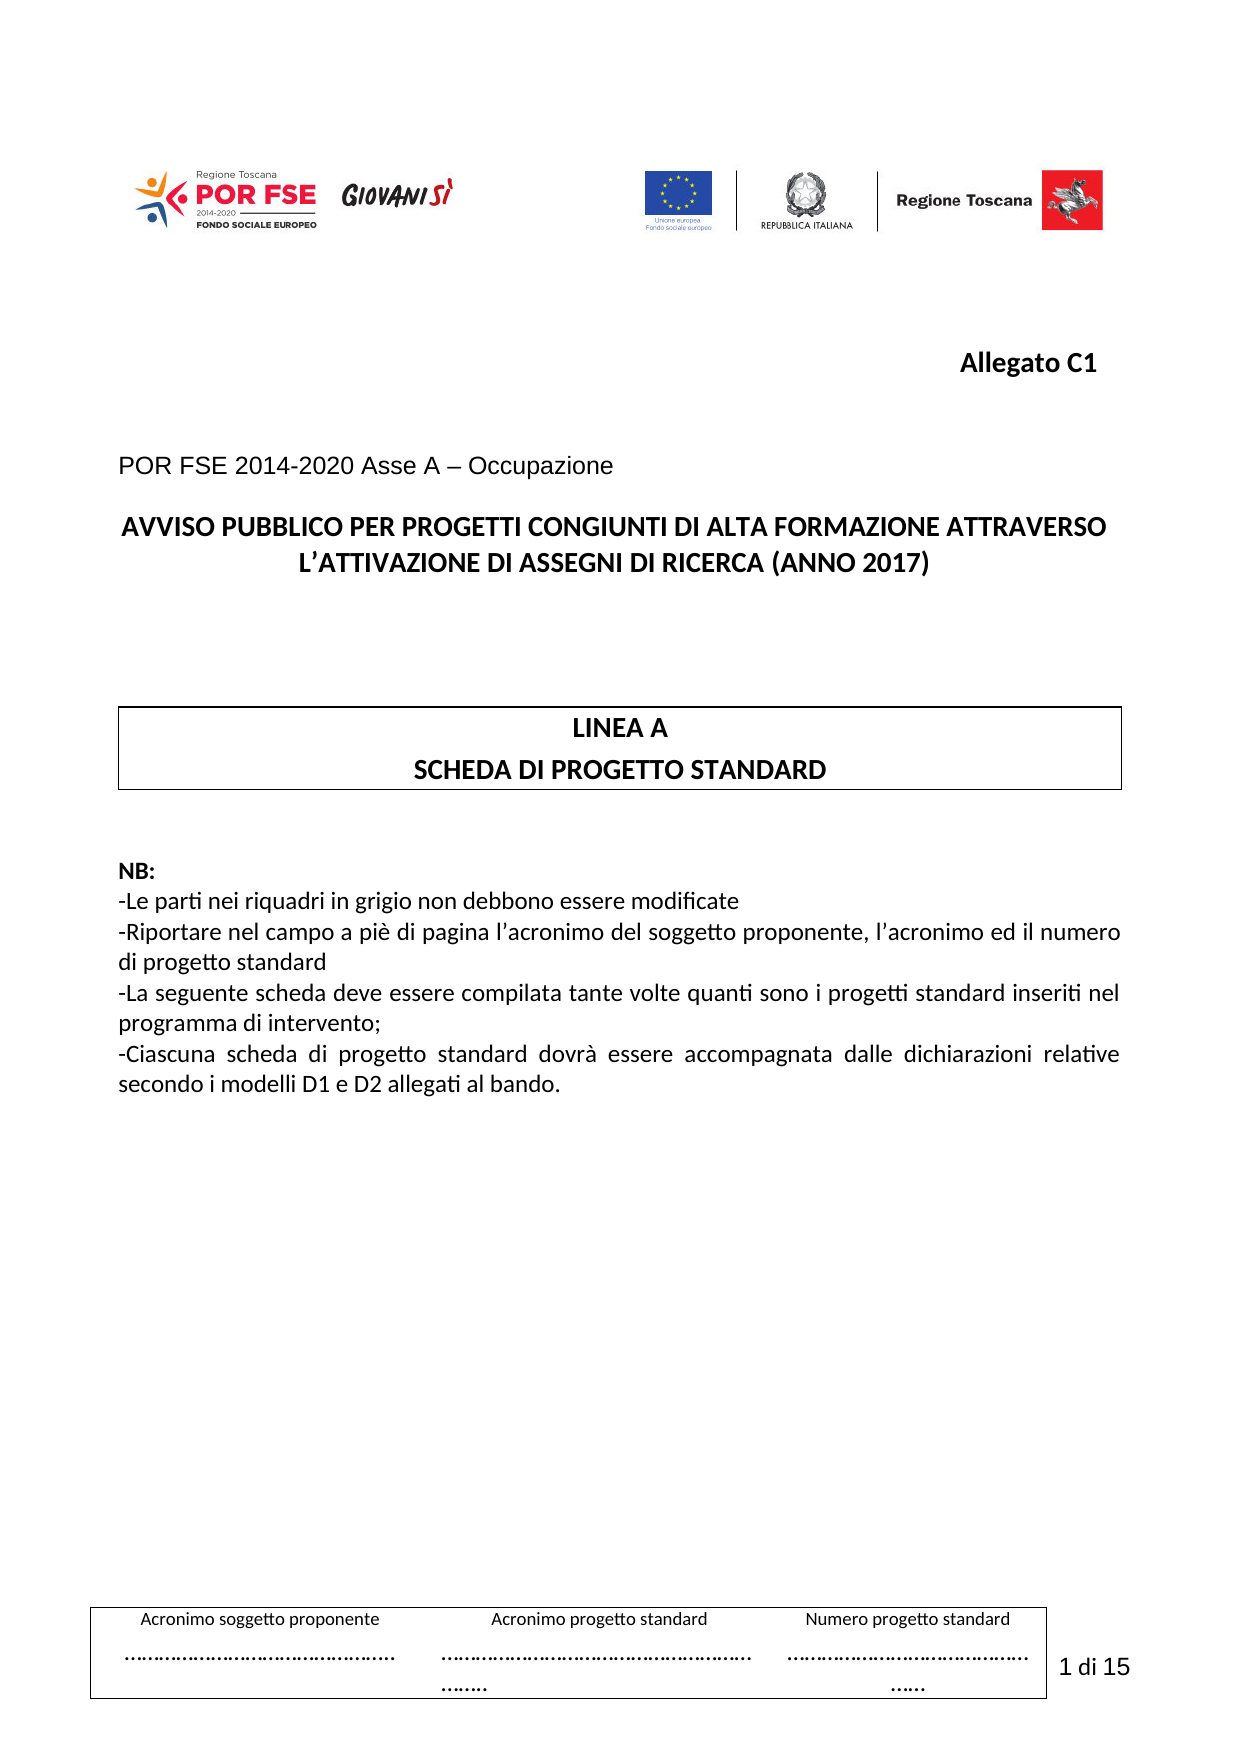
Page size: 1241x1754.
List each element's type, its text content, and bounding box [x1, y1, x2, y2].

text LINEA A [119, 708, 1121, 745]
list La seguente scheda deve essere compilata tante volte quanti sono i progetti standard inseriti nel programma di intervento; [118, 977, 1122, 1038]
list Riportare nel campo a piè di pagina l’acronimo del soggetto proponente, l’acronimo ed il numero di progetto standard [118, 916, 1122, 977]
list Le parti nei riquadri in grigio non debbono essere modificate [118, 885, 1122, 916]
list Ciascuna scheda di progetto standard dovrà essere accompagnata dalle dichiarazioni relative secondo i modelli D1 e D2 allegati al bando. [118, 1038, 1122, 1099]
text POR FSE 2014-2020 Asse A – Occupazione [118, 451, 1122, 480]
text SCHEDA DI PROGETTO STANDARD [119, 748, 1121, 789]
text NB: [118, 855, 1122, 885]
text AVVISO PUBBLICO PER PROGETTI CONGIUNTI DI ALTA FORMAZIONE ATTRAVERSO L’ATTIVAZIONE DI ASSEGNI DI RICERCA (ANNO 2017) [118, 508, 1110, 580]
text Allegato C1 [118, 344, 1122, 380]
picture [118, 147, 1122, 262]
